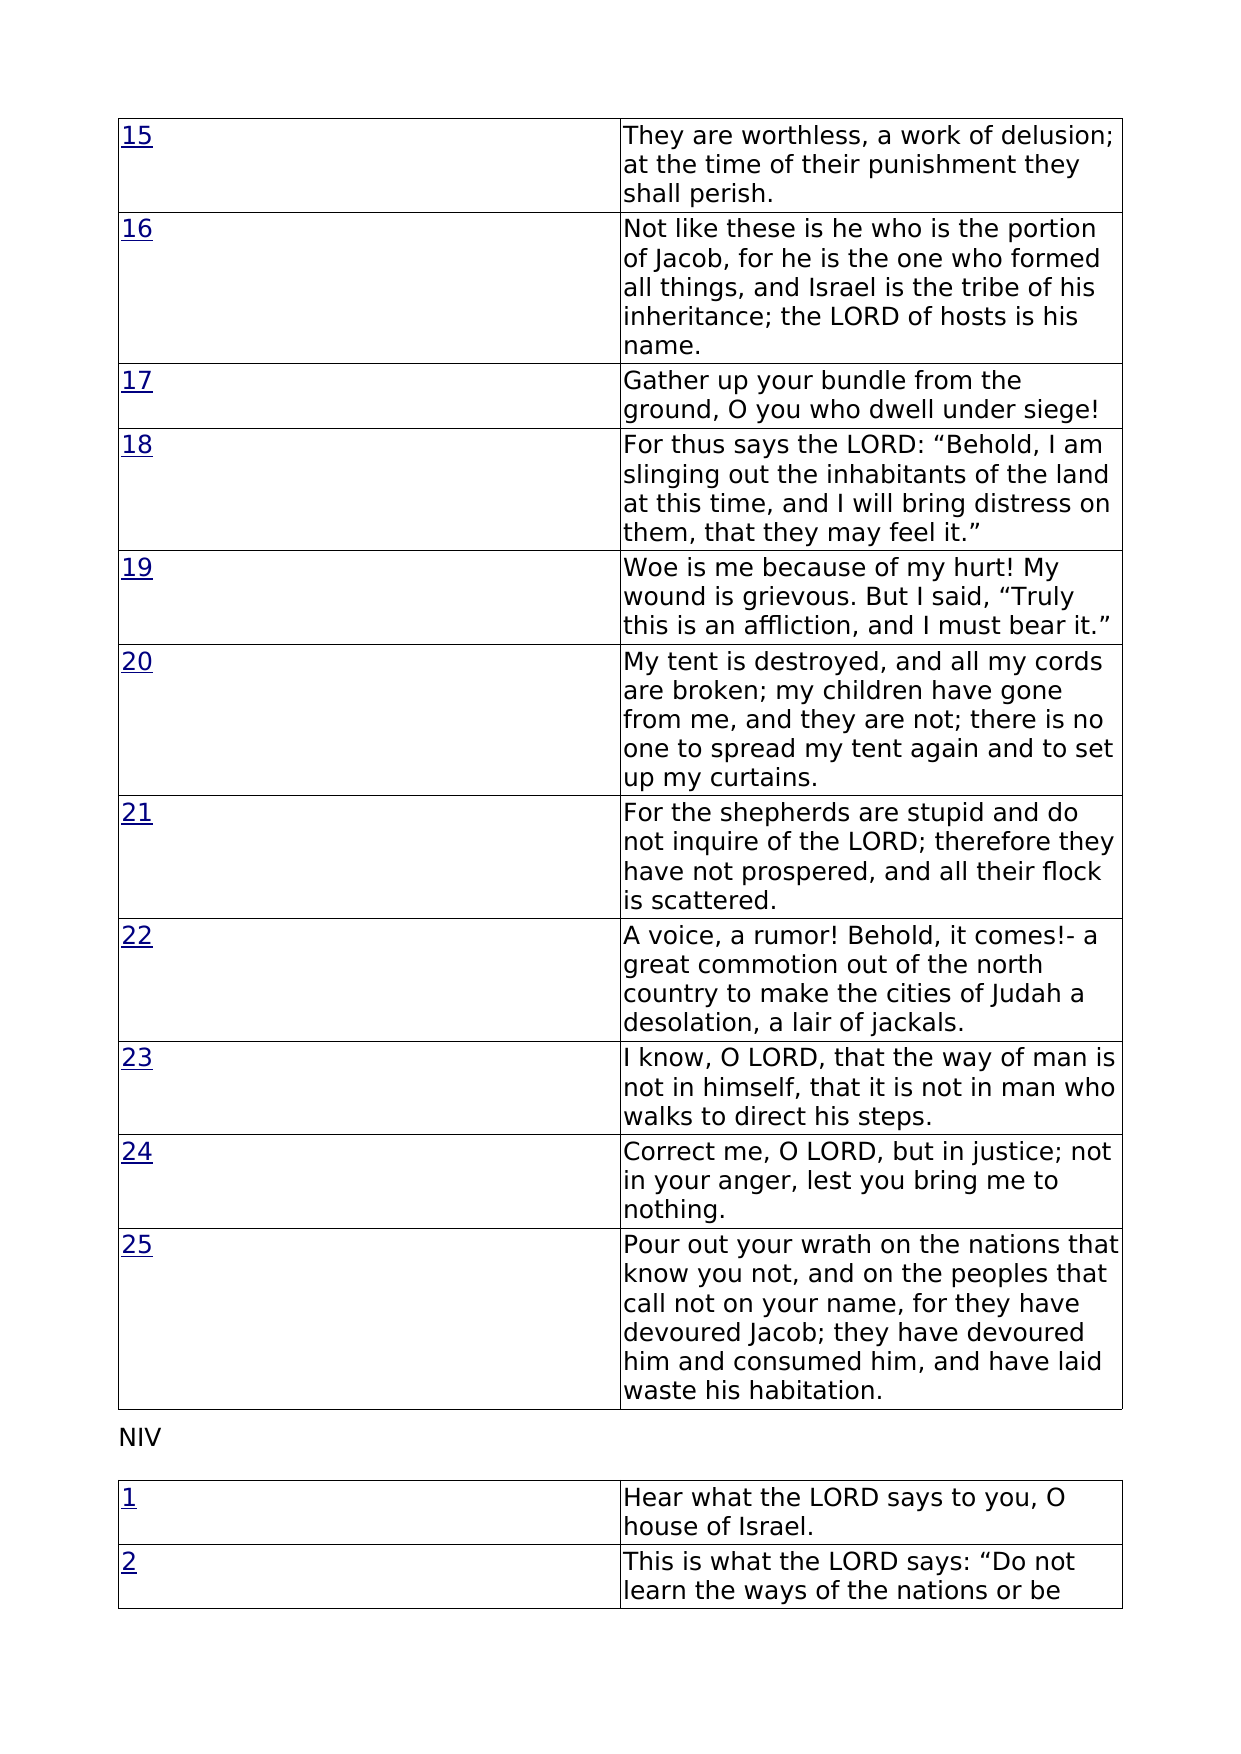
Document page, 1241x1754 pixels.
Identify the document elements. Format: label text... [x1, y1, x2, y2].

table_cell 17 [119, 364, 620, 428]
table_cell This is what the LORD says: “Do not learn the ways of the nations or be [621, 1545, 1122, 1608]
table_cell They are worthless, a work of delusion; at the time of their punishment they shall perish. [621, 119, 1122, 212]
table_cell 20 [119, 645, 620, 795]
text NIV [118, 1423, 1122, 1452]
table_cell Woe is me because of my hurt! My wound is grievous. But I said, “Truly this is an affliction, and I must bear it.” [621, 551, 1122, 644]
table_cell For thus says the LORD: “Behold, I am slinging out the inhabitants of the land at this time, and I will bring distress on them, that they may feel it.” [621, 429, 1122, 550]
table_cell 19 [119, 551, 620, 644]
table_cell 21 [119, 796, 620, 918]
table_cell I know, O LORD, that the way of man is not in himself, that it is not in man who walks to direct his steps. [621, 1042, 1122, 1134]
table_cell Not like these is he who is the portion of Jacob, for he is the one who formed all things, and Israel is the tribe of his inheritance; the LORD of hosts is his name. [621, 213, 1122, 363]
table_header Hear what the LORD says to you, O house of Israel. [621, 1481, 1122, 1544]
table_cell Gather up your bundle from the ground, O you who dwell under siege! [621, 364, 1122, 428]
table_cell 15 [119, 119, 620, 212]
table_cell Pour out your wrath on the nations that know you not, and on the peoples that call not on your name, for they have devoured Jacob; they have devoured him and consumed him, and have laid waste his habitation. [621, 1229, 1122, 1408]
table_cell 25 [119, 1229, 620, 1408]
table_cell For the shepherds are stupid and do not inquire of the LORD; therefore they have not prospered, and all their flock is scattered. [621, 796, 1122, 918]
table_cell A voice, a rumor! Behold, it comes!- a great commotion out of the north country to make the cities of Judah a desolation, a lair of jackals. [621, 919, 1122, 1041]
table_cell 16 [119, 213, 620, 363]
table_cell Correct me, O LORD, but in justice; not in your anger, lest you bring me to nothing. [621, 1135, 1122, 1227]
table_cell 23 [119, 1042, 620, 1134]
table_cell My tent is destroyed, and all my cords are broken; my children have gone from me, and they are not; there is no one to spread my tent again and to set up my curtains. [621, 645, 1122, 795]
table_cell 18 [119, 429, 620, 550]
table_header 1 [119, 1481, 620, 1544]
table_cell 22 [119, 919, 620, 1041]
table_cell 2 [119, 1545, 620, 1608]
table_cell 24 [119, 1135, 620, 1227]
